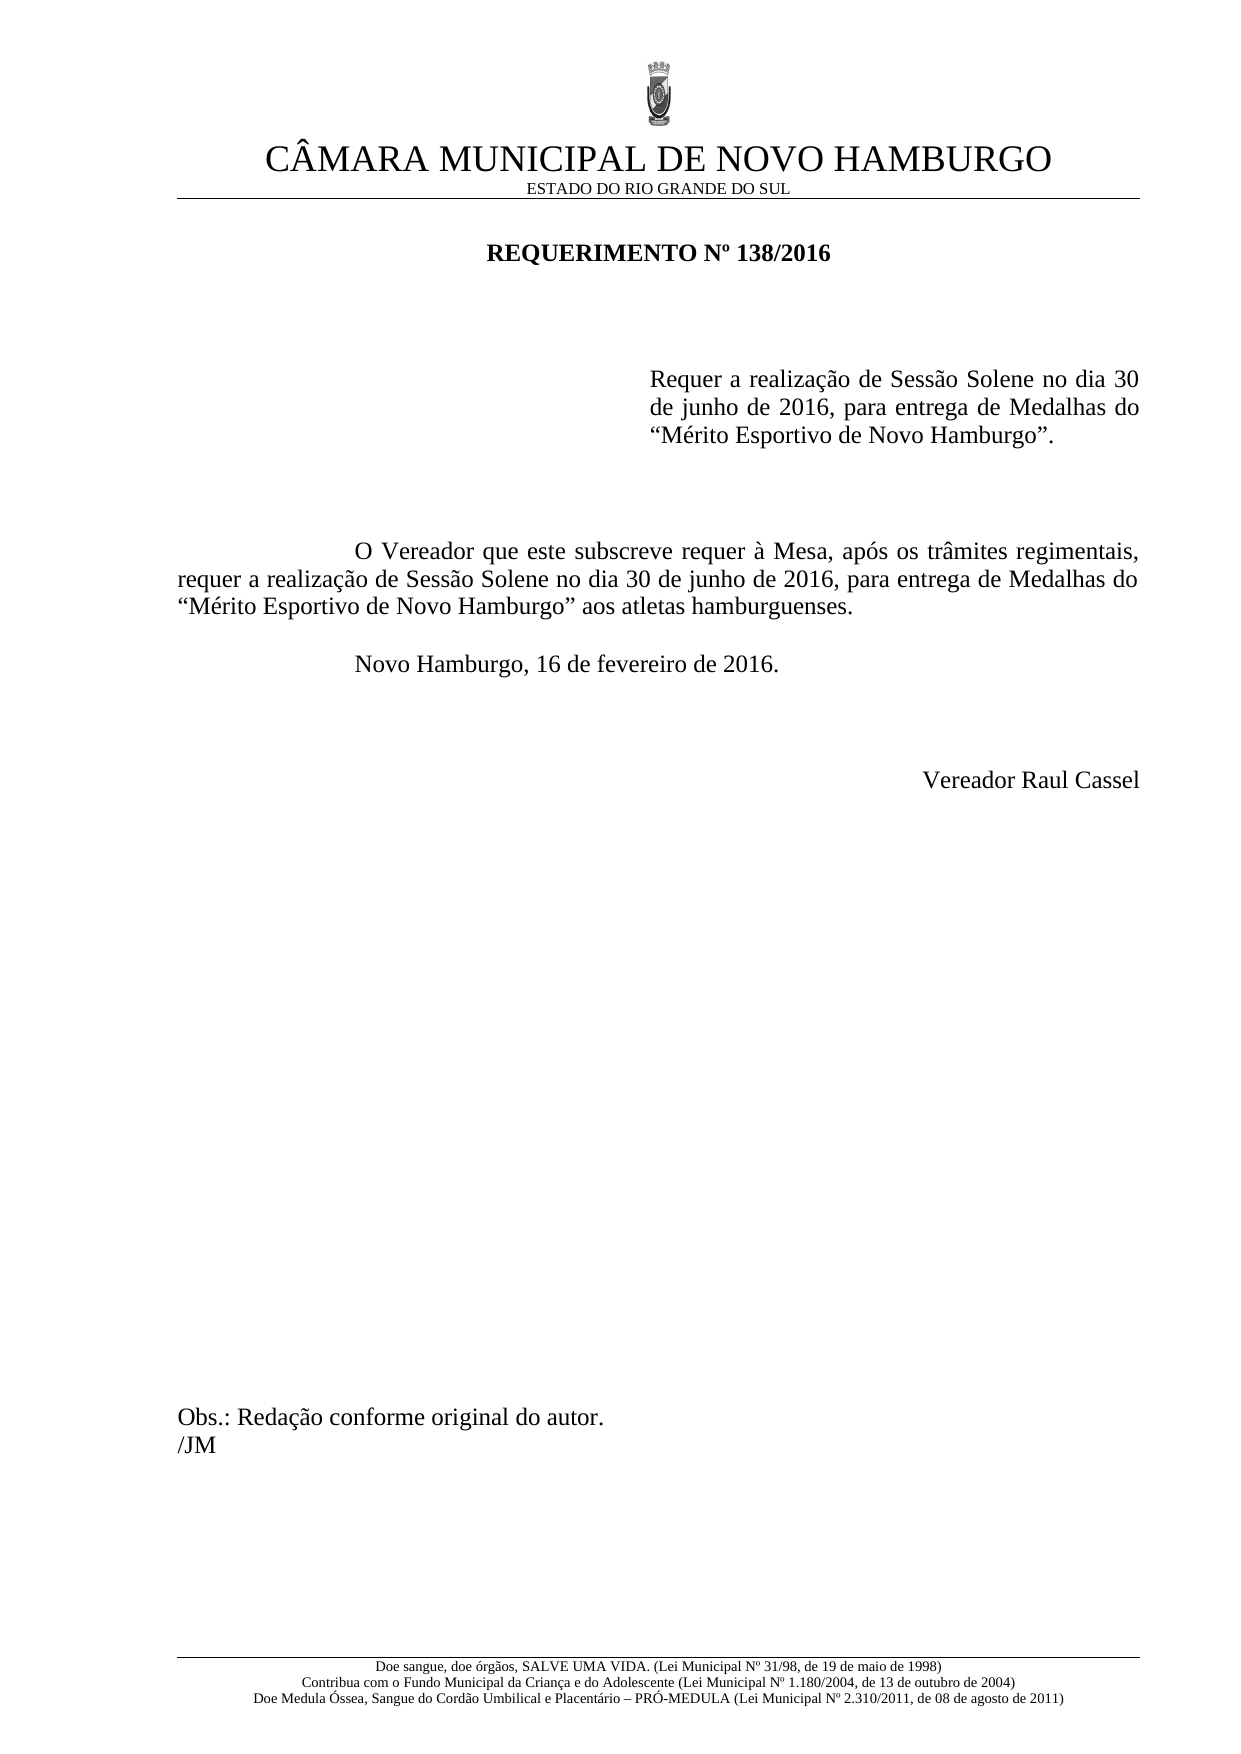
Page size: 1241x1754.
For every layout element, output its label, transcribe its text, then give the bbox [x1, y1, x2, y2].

title REQUERIMENTO Nº 138/2016 [177, 239, 1140, 266]
text /JM [177, 1431, 1140, 1459]
text Novo Hamburgo, 16 de fevereiro de 2016. [177, 650, 1140, 677]
text Vereador Raul Cassel [177, 766, 1140, 794]
text O Vereador que este subscreve requer à Mesa, após os trâmites regimentais, requer a realização de Sessão Solene no dia 30 de junho de 2016, para entrega de Medalhas do “Mérito Esportivo de Novo Hamburgo” aos atletas hamburguenses. [177, 537, 1140, 620]
text Obs.: Redação conforme original do autor. [177, 1403, 1140, 1431]
text Requer a realização de Sessão Solene no dia 30 de junho de 2016, para entrega de Medalhas do “Mérito Esportivo de Novo Hamburgo”. [649, 365, 1140, 448]
